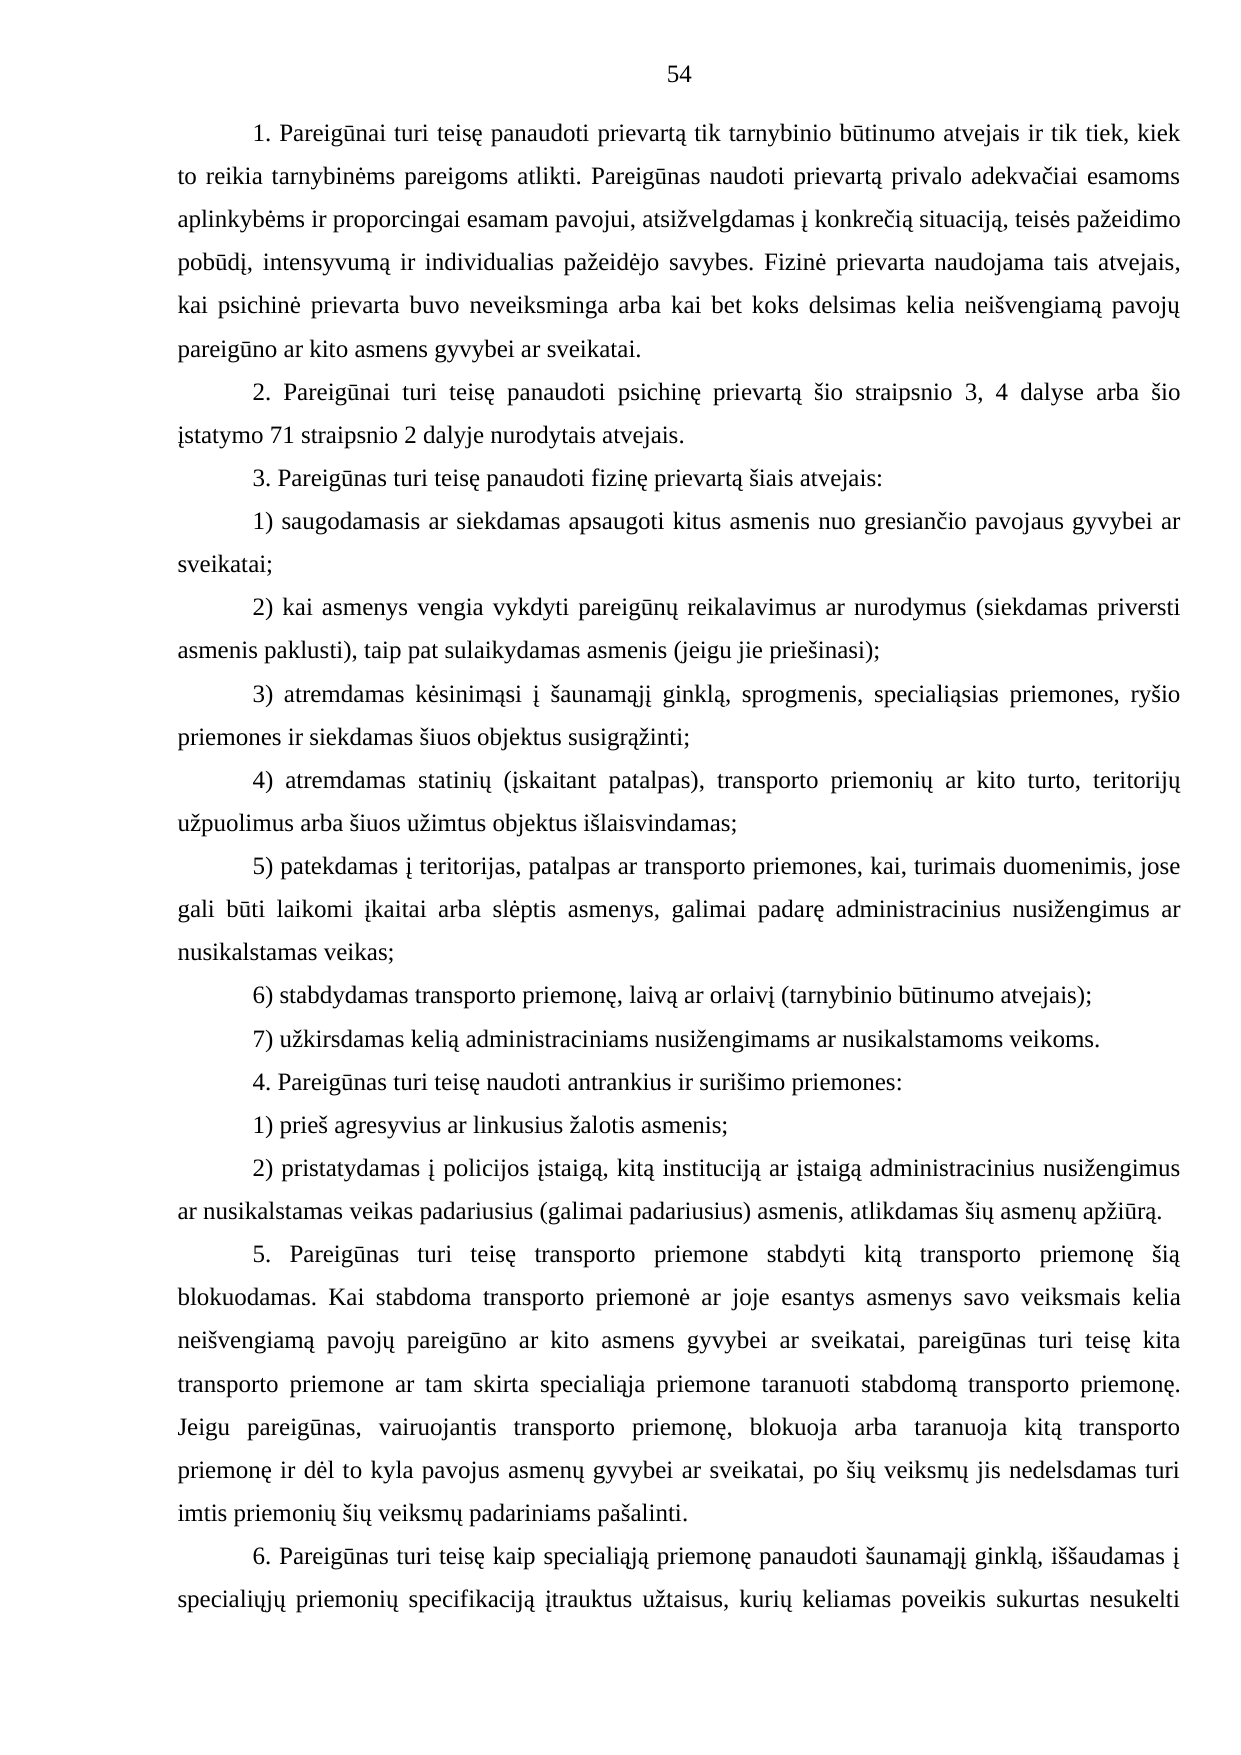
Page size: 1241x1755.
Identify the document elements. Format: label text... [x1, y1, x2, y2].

text 3) atremdamas kėsinimąsi į šaunamąjį ginklą, sprogmenis, specialiąsias priemones, ryšio priemones ir siekdamas šiuos objektus susigrąžinti; [177, 679, 1181, 751]
text 6) stabdydamas transporto priemonę, laivą ar orlaivį (tarnybinio būtinumo atvejais); [177, 981, 1181, 1009]
text 4. Pareigūnas turi teisę naudoti antrankius ir surišimo priemones: [177, 1067, 1181, 1096]
text 2) kai asmenys vengia vykdyti pareigūnų reikalavimus ar nurodymus (siekdamas priversti asmenis paklusti), taip pat sulaikydamas asmenis (jeigu jie priešinasi); [177, 592, 1181, 664]
text 1) prieš agresyvius ar linkusius žalotis asmenis; [177, 1110, 1181, 1139]
text 5) patekdamas į teritorijas, patalpas ar transporto priemones, kai, turimais duomenimis, jose gali būti laikomi įkaitai arba slėptis asmenys, galimai padarę administracinius nusižengimus ar nusikalstamas veikas; [177, 851, 1181, 966]
text 1) saugodamasis ar siekdamas apsaugoti kitus asmenis nuo gresiančio pavojaus gyvybei ar sveikatai; [177, 506, 1181, 578]
text 1. Pareigūnai turi teisę panaudoti prievartą tik tarnybinio būtinumo atvejais ir tik tiek, kiek to reikia tarnybinėms pareigoms atlikti. Pareigūnas naudoti prievartą privalo adekvačiai esamoms aplinkybėms ir proporcingai esamam pavojui, atsižvelgdamas į konkrečią situaciją, teisės pažeidimo pobūdį, intensyvumą ir individualias pažeidėjo savybes. Fizinė prievarta naudojama tais atvejais, kai psichinė prievarta buvo neveiksminga arba kai bet koks delsimas kelia neišvengiamą pavojų pareigūno ar kito asmens gyvybei ar sveikatai. [177, 118, 1181, 362]
text 6. Pareigūnas turi teisę kaip specialiąją priemonę panaudoti šaunamąjį ginklą, iššaudamas į specialiųjų priemonių specifikaciją įtrauktus užtaisus, kurių keliamas poveikis sukurtas nesukelti [177, 1541, 1181, 1613]
text 2. Pareigūnai turi teisę panaudoti psichinę prievartą šio straipsnio 3, 4 dalyse arba šio įstatymo 71 straipsnio 2 dalyje nurodytais atvejais. [177, 377, 1181, 449]
text 2) pristatydamas į policijos įstaigą, kitą instituciją ar įstaigą administracinius nusižengimus ar nusikalstamas veikas padariusius (galimai padariusius) asmenis, atlikdamas šių asmenų apžiūrą. [177, 1153, 1181, 1225]
text 4) atremdamas statinių (įskaitant patalpas), transporto priemonių ar kito turto, teritorijų užpuolimus arba šiuos užimtus objektus išlaisvindamas; [177, 765, 1181, 837]
text 7) užkirsdamas kelią administraciniams nusižengimams ar nusikalstamoms veikoms. [177, 1024, 1181, 1052]
text 5. Pareigūnas turi teisę transporto priemone stabdyti kitą transporto priemonę šią blokuodamas. Kai stabdoma transporto priemonė ar joje esantys asmenys savo veiksmais kelia neišvengiamą pavojų pareigūno ar kito asmens gyvybei ar sveikatai, pareigūnas turi teisę kita transporto priemone ar tam skirta specialiąja priemone taranuoti stabdomą transporto priemonę. Jeigu pareigūnas, vairuojantis transporto priemonę, blokuoja arba taranuoja kitą transporto priemonę ir dėl to kyla pavojus asmenų gyvybei ar sveikatai, po šių veiksmų jis nedelsdamas turi imtis priemonių šių veiksmų padariniams pašalinti. [177, 1239, 1181, 1527]
text 3. Pareigūnas turi teisę panaudoti fizinę prievartą šiais atvejais: [177, 463, 1181, 492]
